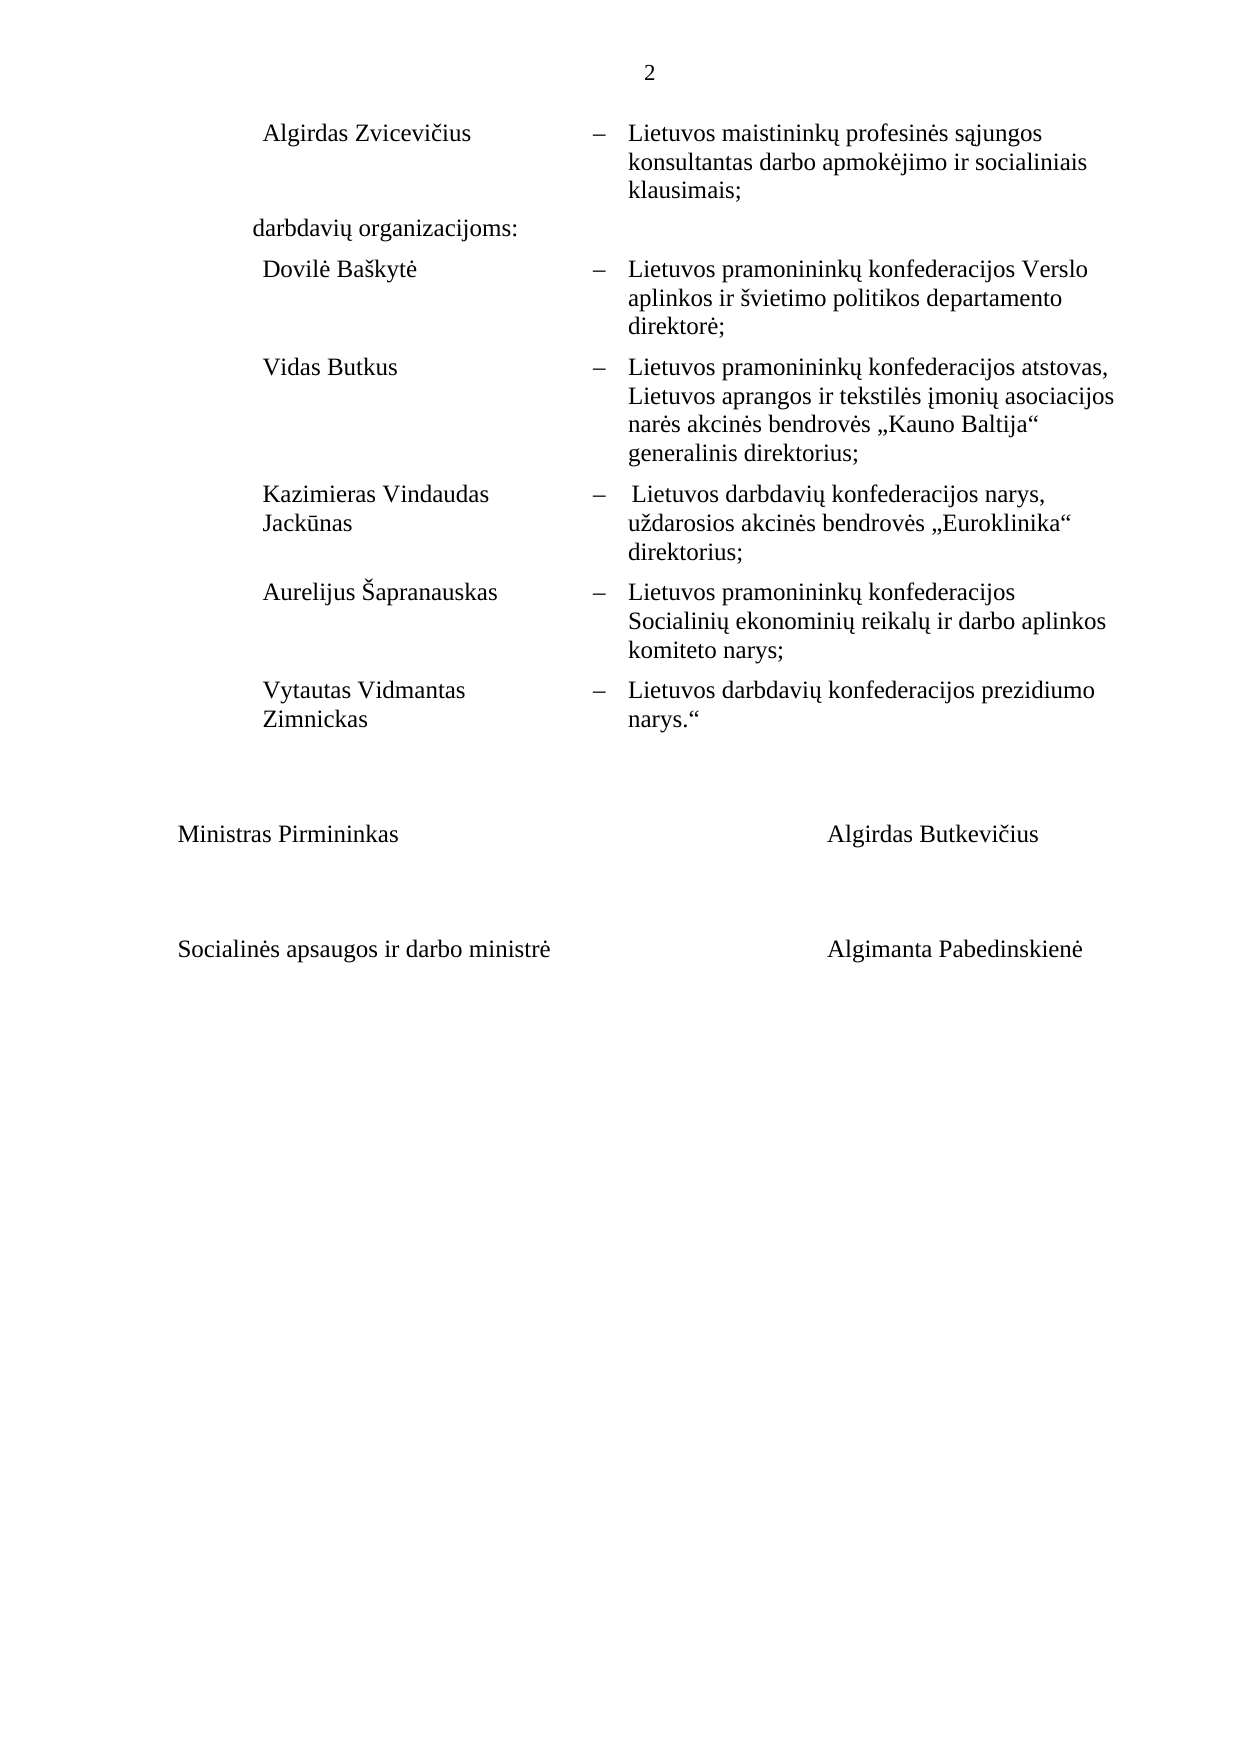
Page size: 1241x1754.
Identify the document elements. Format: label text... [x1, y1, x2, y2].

text Ministras Pirmininkas Algirdas Butkevičius [177, 819, 1122, 848]
table_cell Lietuvos pramonininkų konfederacijos Socialinių ekonominių reikalų ir darbo aplinkos komiteto narys; [617, 565, 1133, 663]
table_cell Lietuvos darbdavių konfederacijos narys, uždarosios akcinės bendrovės „Euroklinika“ direktorius; [617, 467, 1133, 565]
table_cell Lietuvos pramonininkų konfederacijos atstovas, Lietuvos aprangos ir tekstilės įmonių asociacijos narės akcinės bendrovės „Kauno Baltija“ generalinis direktorius; [617, 340, 1133, 467]
table_cell – [582, 467, 617, 565]
table_header – [582, 242, 617, 340]
table_cell – [582, 565, 617, 663]
text Socialinės apsaugos ir darbo ministrė Algimanta Pabedinskienė [177, 934, 1122, 963]
text darbdavių organizacijoms: [177, 204, 1122, 242]
table_cell Kazimieras Vindaudas Jackūnas [262, 467, 582, 565]
table_header Dovilė Baškytė [262, 242, 582, 340]
table_cell Lietuvos darbdavių konfederacijos prezidiumo narys.“ [617, 664, 1133, 733]
table_cell – [582, 118, 617, 204]
table_cell Aurelijus Šapranauskas [262, 565, 582, 663]
table_cell – [582, 340, 617, 467]
table_cell Vidas Butkus [262, 340, 582, 467]
table_cell Lietuvos maistininkų profesinės sąjungos konsultantas darbo apmokėjimo ir socialiniais klausimais; [617, 118, 1133, 204]
table_cell Algirdas Zvicevičius [262, 118, 582, 204]
table_cell – [582, 664, 617, 733]
table_cell Vytautas Vidmantas Zimnickas [262, 664, 582, 733]
table_header Lietuvos pramonininkų konfederacijos Verslo aplinkos ir švietimo politikos departamento direktorė; [617, 242, 1133, 340]
